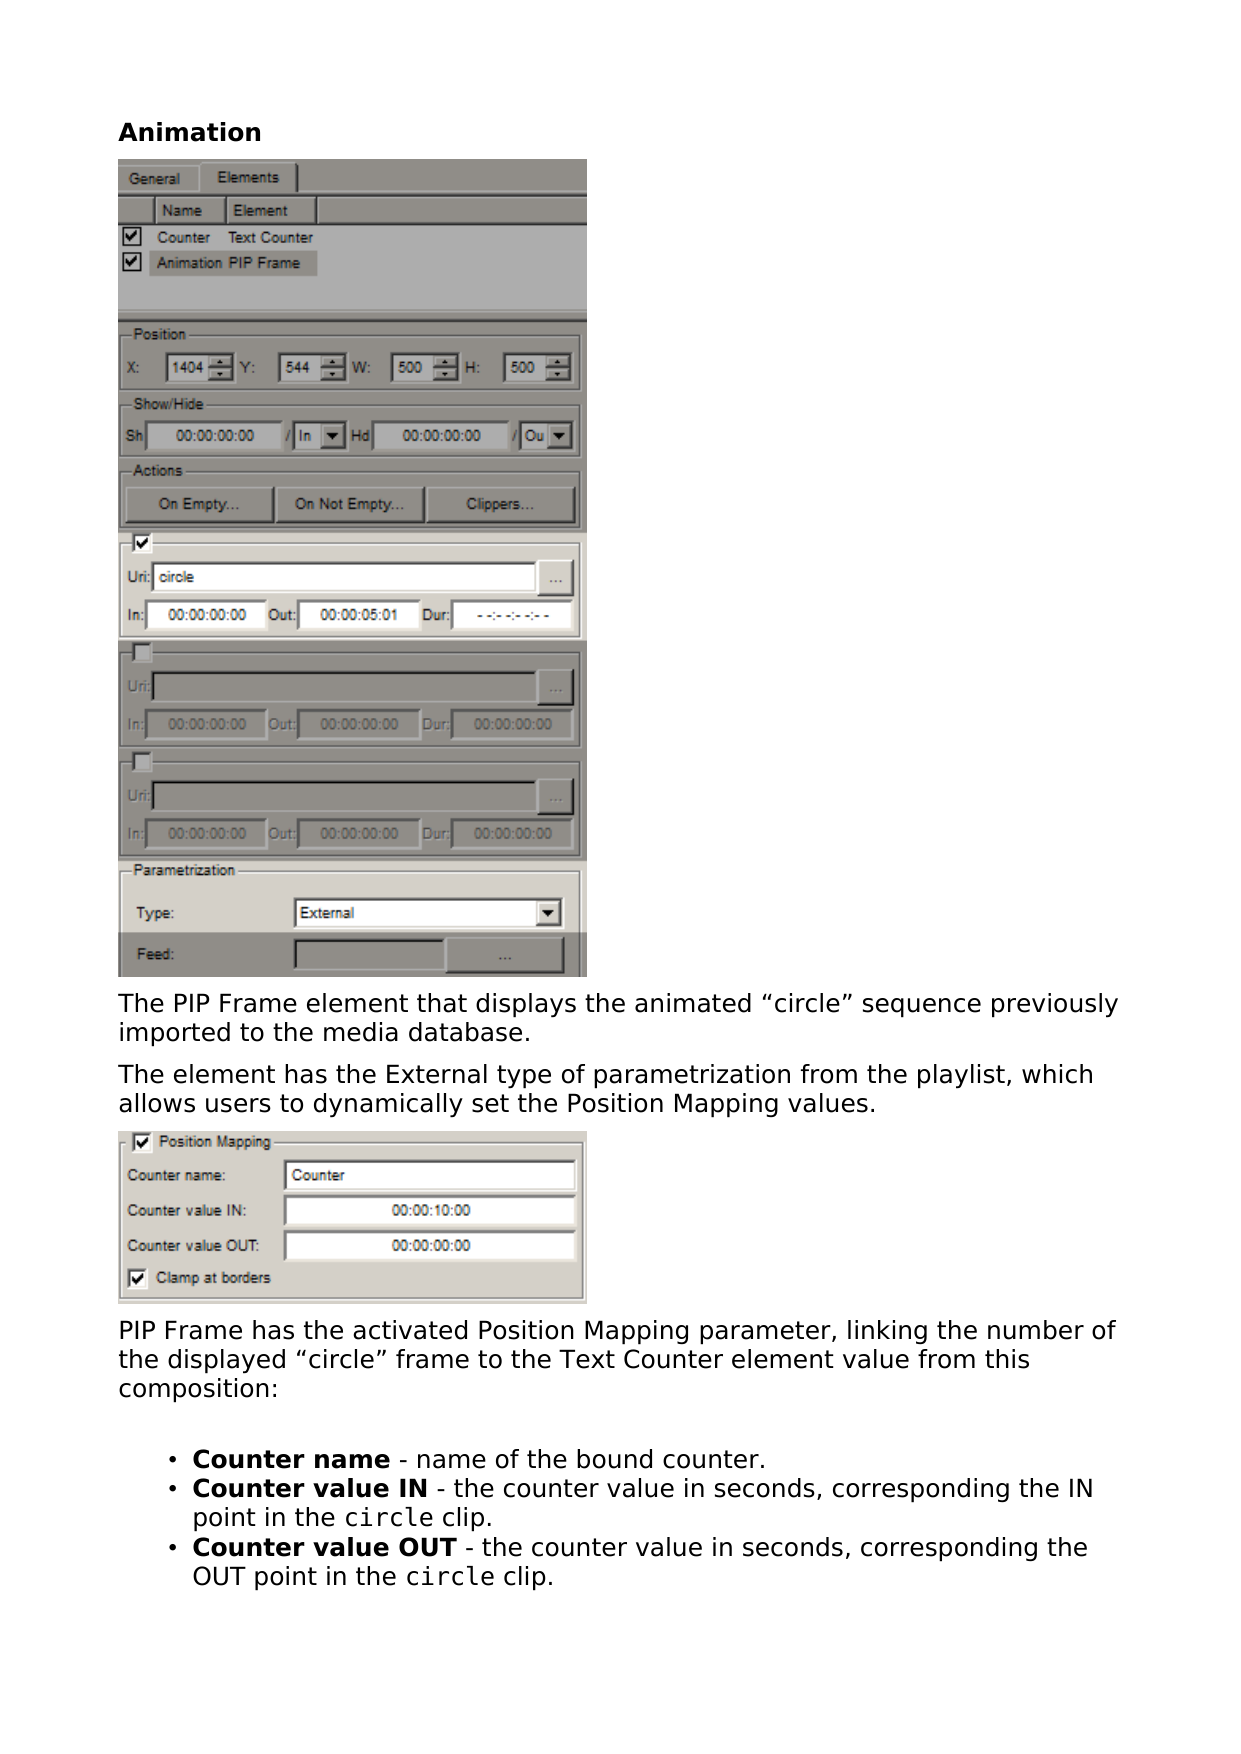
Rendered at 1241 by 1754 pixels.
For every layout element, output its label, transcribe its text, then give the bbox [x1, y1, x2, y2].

text The PIP Frame element that displays the animated “circle” sequence previously imported to the media database. [118, 989, 1122, 1048]
text The element has the External type of parametrization from the playlist, which allows users to dynamically set the Position Mapping values. [118, 1060, 1122, 1119]
list Counter value OUT - the counter value in seconds, corresponding the OUT point in the circle clip. [177, 1533, 1122, 1591]
text PIP Frame has the activated Position Mapping parameter, linking the number of the displayed “circle” frame to the Text Counter element value from this composition: [118, 1316, 1122, 1403]
picture [118, 1131, 587, 1304]
subtitle Animation [118, 118, 1122, 147]
picture [118, 159, 587, 977]
list Counter name - name of the bound counter. [177, 1445, 1122, 1474]
list Counter value IN - the counter value in seconds, corresponding the IN point in the circle clip. [177, 1474, 1122, 1533]
